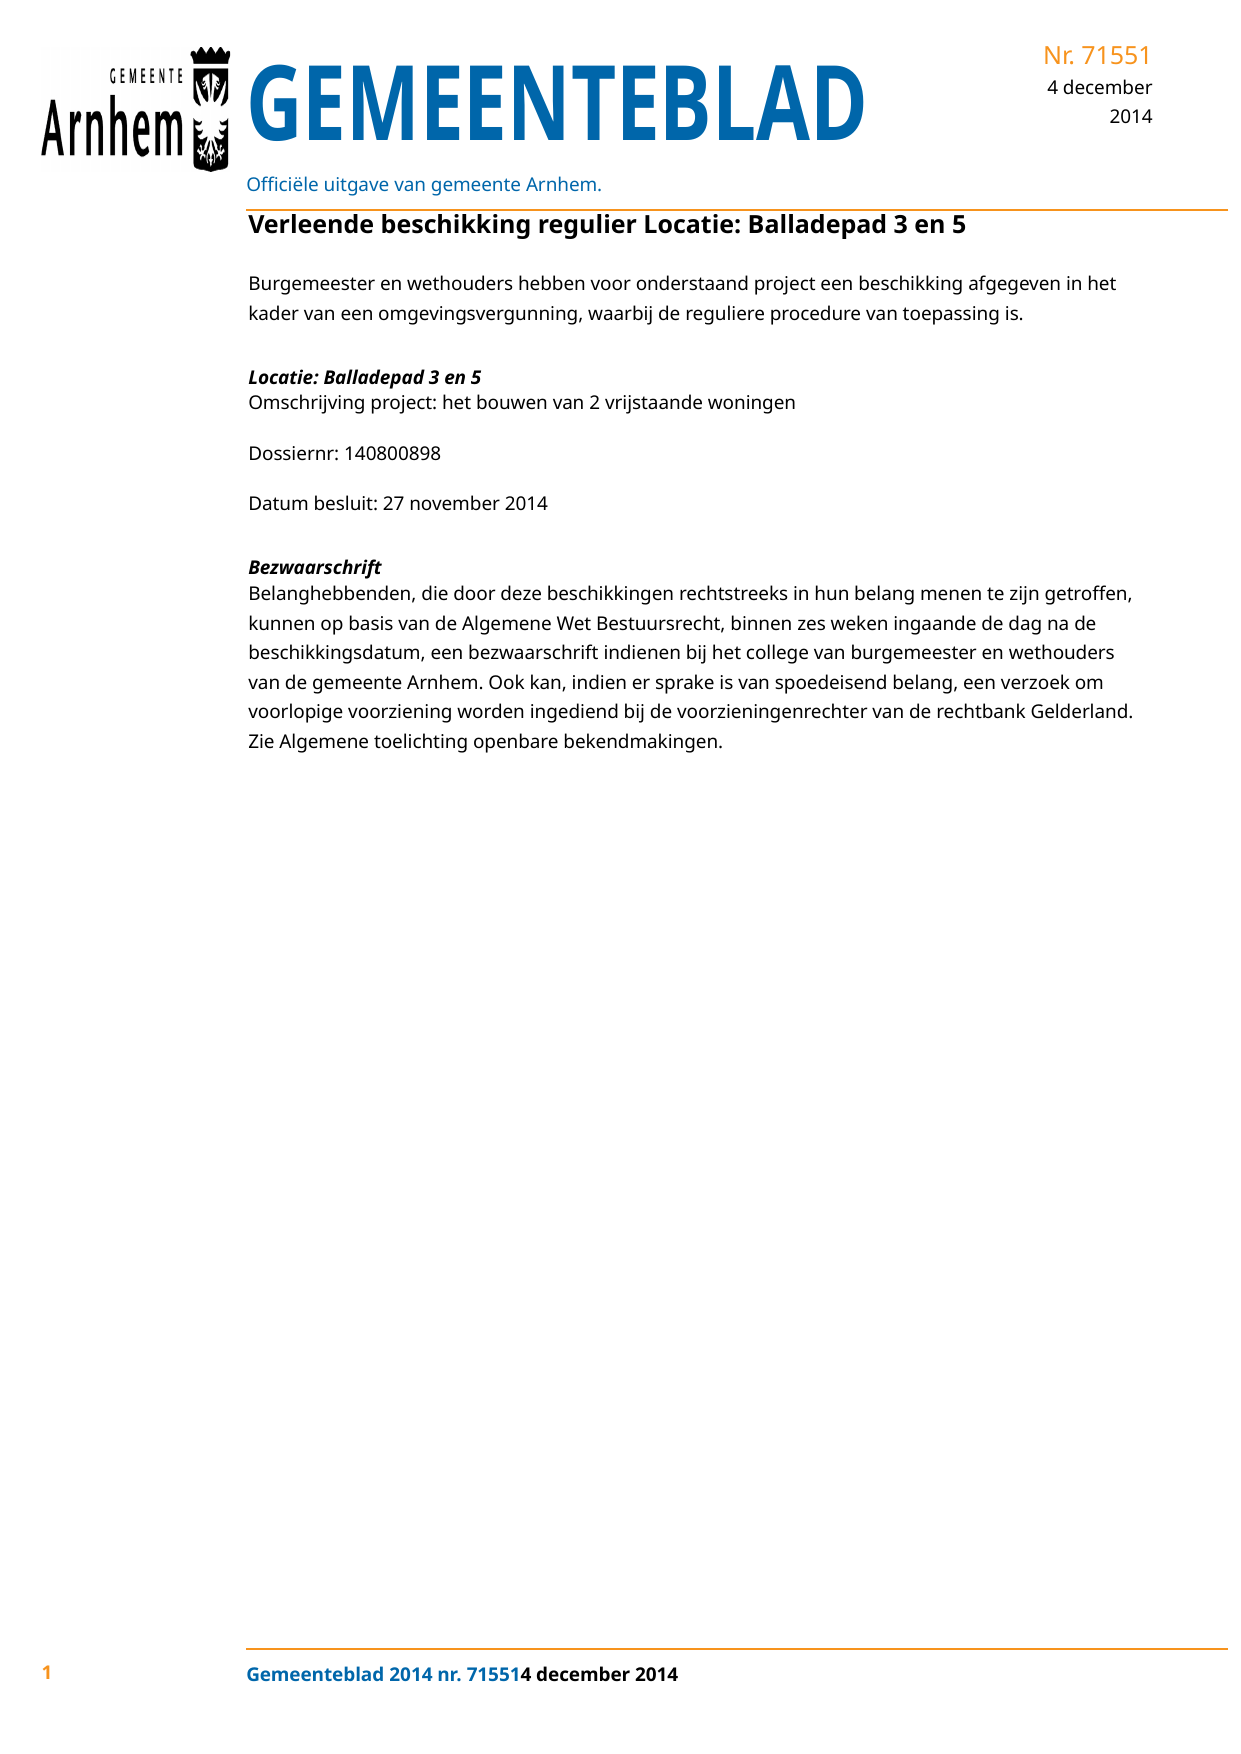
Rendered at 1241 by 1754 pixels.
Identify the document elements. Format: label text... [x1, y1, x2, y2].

picture [41, 47, 231, 172]
text Dossiernr: 140800898 [248, 440, 1152, 466]
text Datum besluit: 27 november 2014 [248, 490, 1152, 516]
text Omschrijving project: het bouwen van 2 vrijstaande woningen [248, 389, 1152, 415]
text Verleende beschikking regulier Locatie: Balladepad 3 en 5 [248, 211, 1152, 241]
text Bezwaarschrift [248, 554, 1152, 580]
text Belanghebbenden, die door deze beschikkingen rechtstreeks in hun belang menen te zijn getroffen, kunnen op basis van de Algemene Wet Bestuursrecht, binnen zes weken ingaande de dag na de beschikkingsdatum, een bezwaarschrift indienen bij het college van burgemeester en wethouders van de gemeente Arnhem. Ook kan, indien er sprake is van spoedeisend belang, een verzoek om voorlopige voorziening worden ingediend bij de voorzieningenrechter van de rechtbank Gelderland. Zie Algemene toelichting openbare bekendmakingen. [248, 580, 1152, 754]
text Burgemeester en wethouders hebben voor onderstaand project een beschikking afgegeven in het kader van een omgevingsvergunning, waarbij de reguliere procedure van toepassing is. [248, 270, 1152, 326]
text Locatie: Balladepad 3 en 5 [248, 364, 1152, 389]
